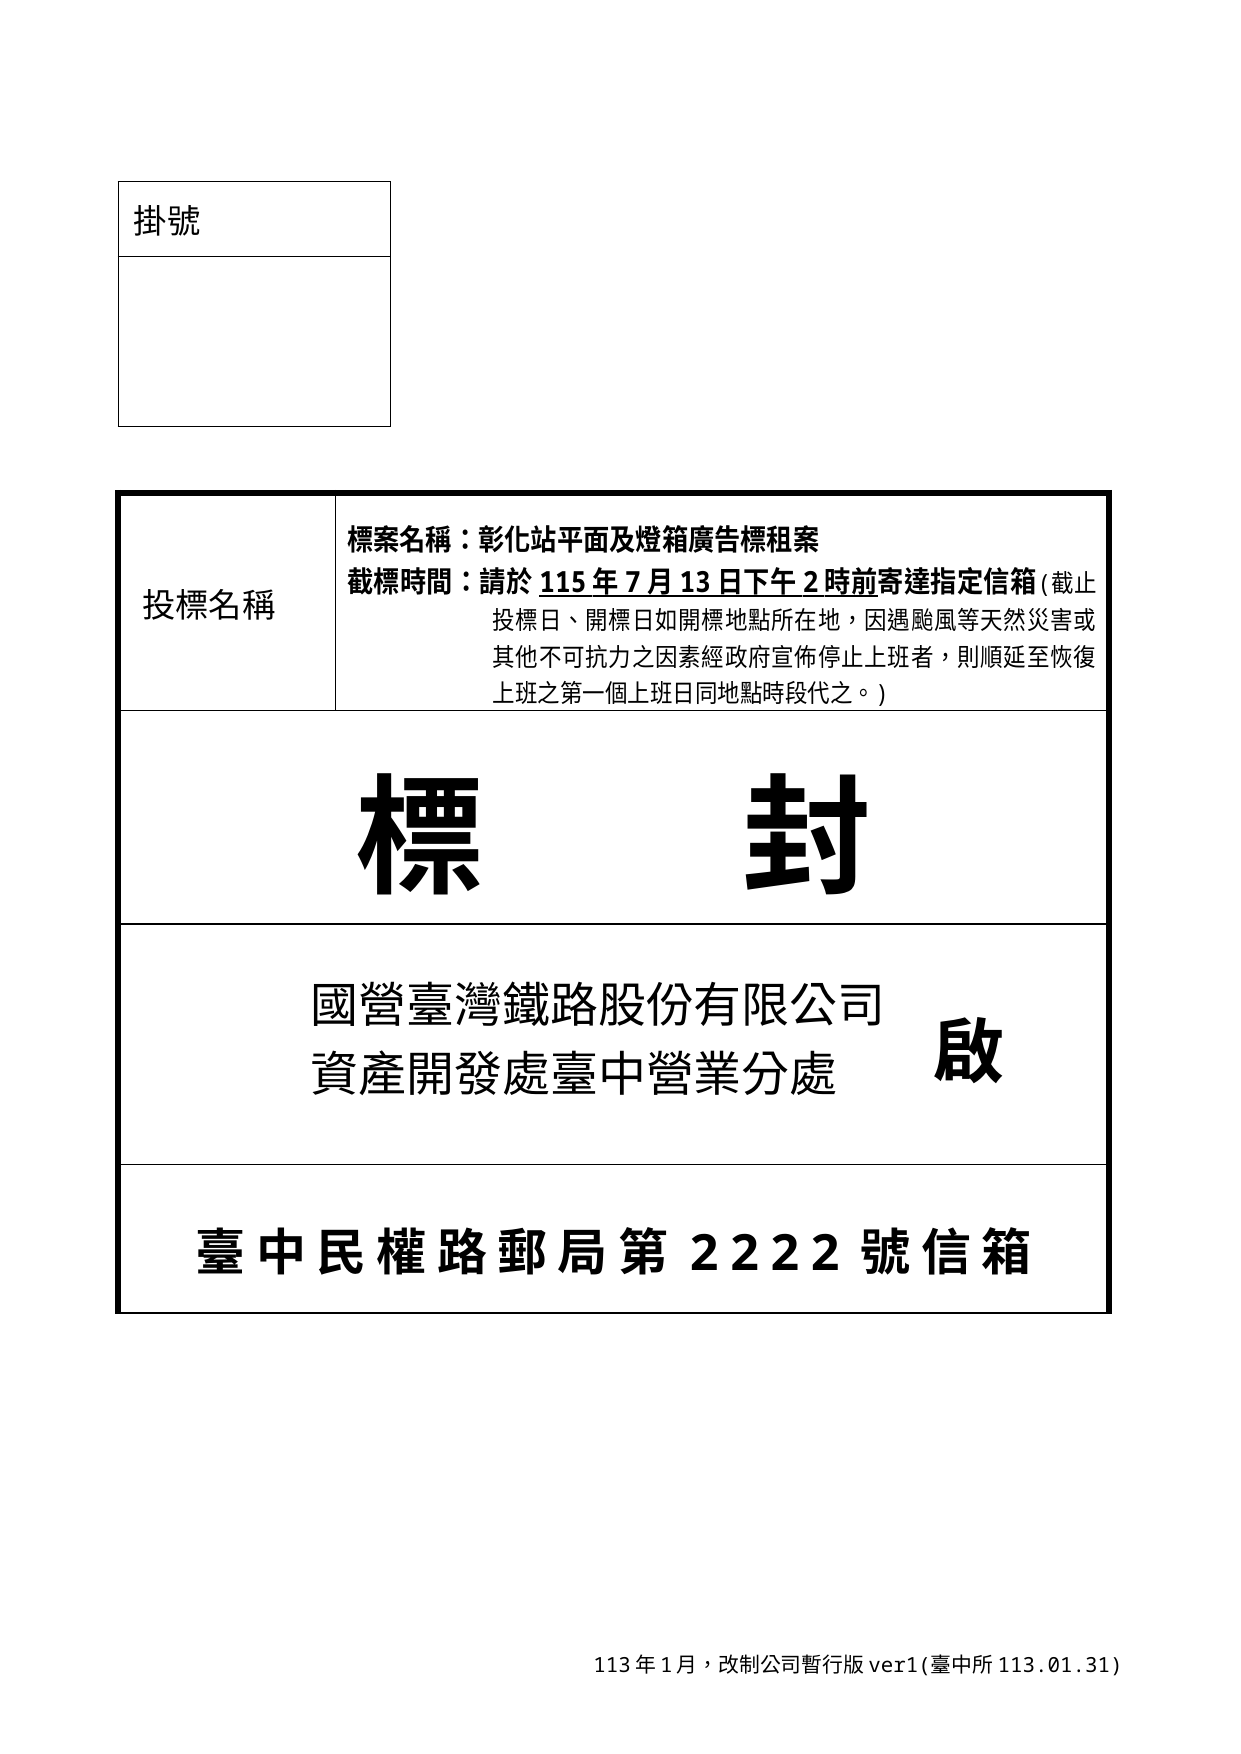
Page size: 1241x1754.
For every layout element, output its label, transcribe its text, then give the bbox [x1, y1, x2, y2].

table_header 標案名稱：彰化站平面及燈箱廣告標租案 截標時間：請於115年7月13日下午2時前寄達指定信箱(截止投標日、開標日如開標地點所在地，因遇颱風等天然災害或其他不可抗力之因素經政府宣佈停止上班者，則順延至恢復上班之第一個上班日同地點時段代之。) [336, 496, 1106, 709]
table_cell [119, 257, 390, 426]
table_cell 標 封 [121, 711, 1106, 923]
table_header 掛號 [119, 182, 390, 256]
table_cell 國營臺灣鐵路股份有限公司資產開發處臺中營業分處 啟 [121, 925, 1106, 1163]
table_cell 臺中民權路郵局第2222號信箱 [121, 1165, 1106, 1312]
table_header 投標名稱 [121, 496, 335, 709]
